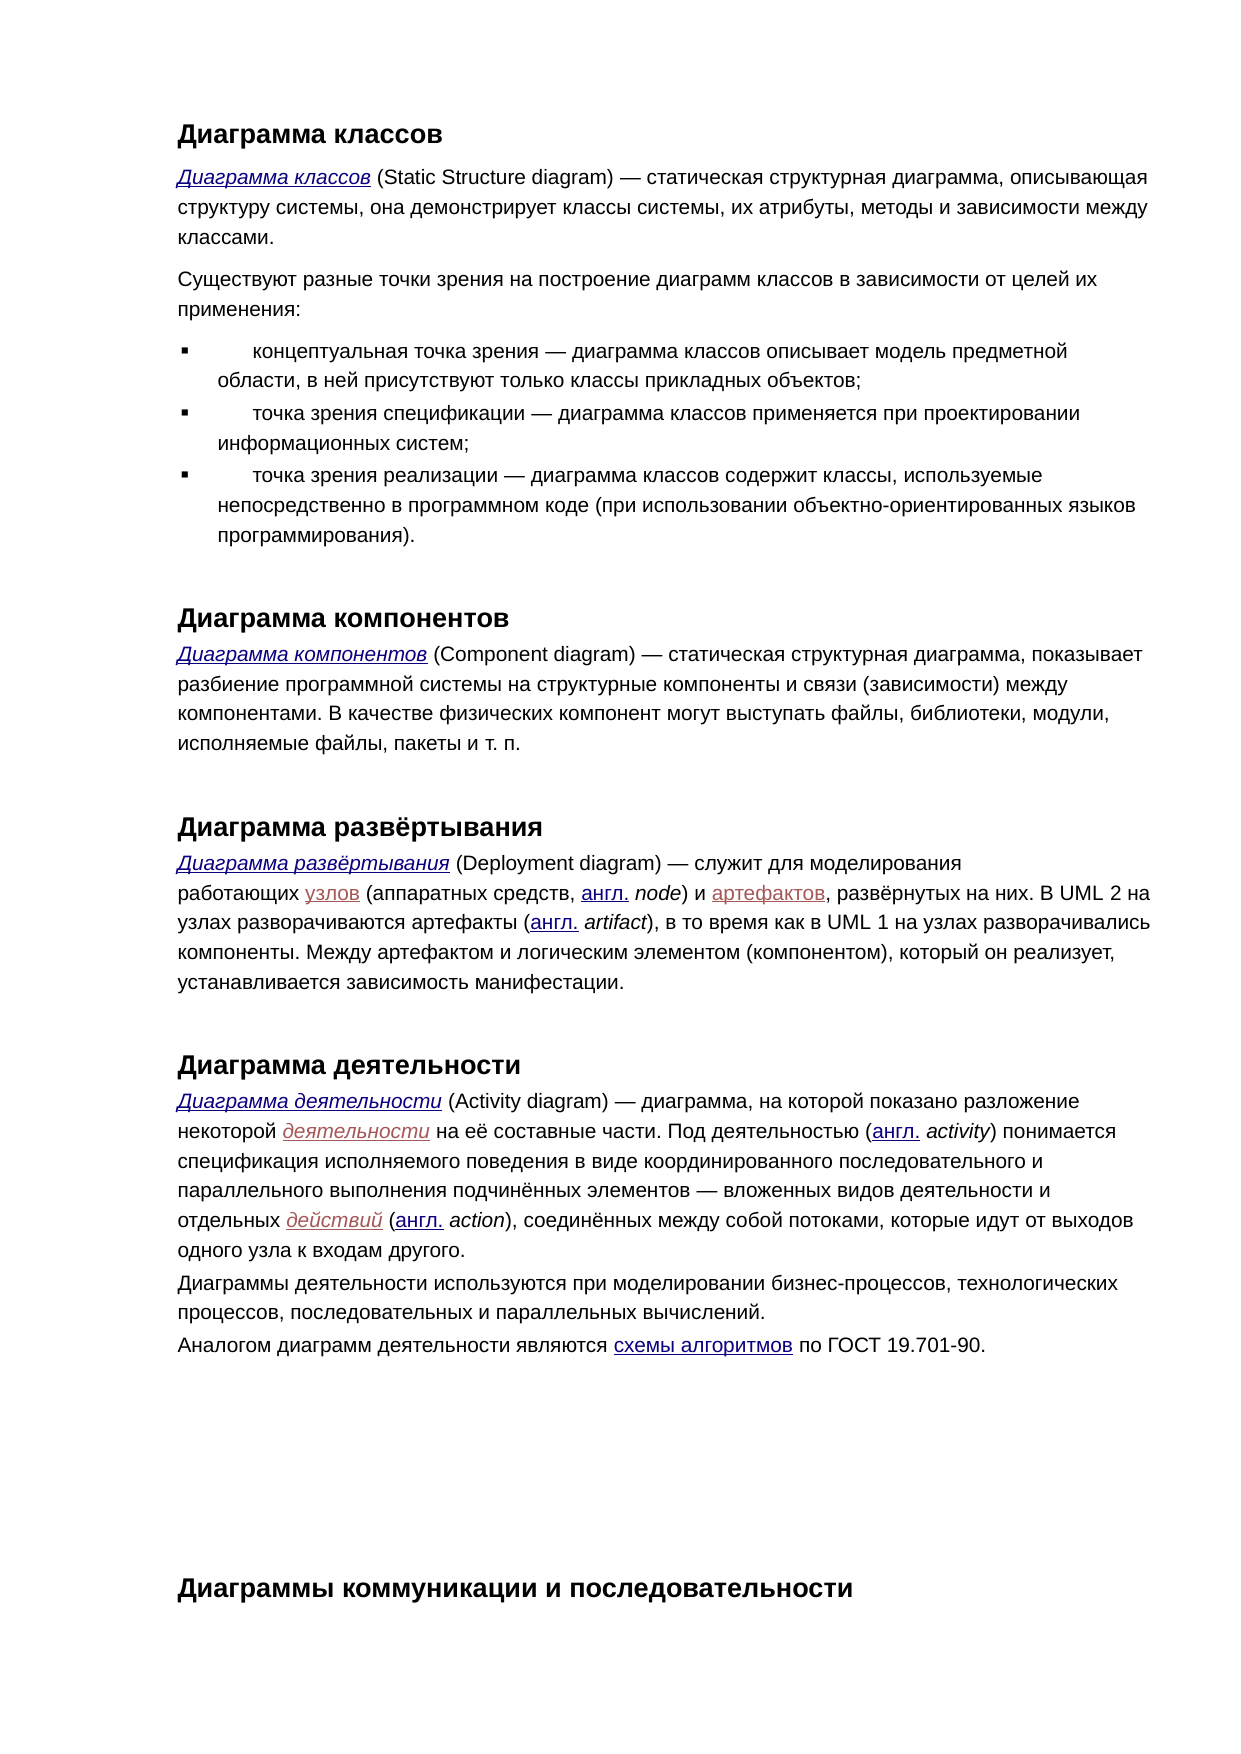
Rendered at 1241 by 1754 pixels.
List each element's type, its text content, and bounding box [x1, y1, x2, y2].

text Аналогом диаграмм деятельности являются схемы алгоритмов по ГОСТ 19.701-90. [177, 1327, 1152, 1357]
subtitle Диаграмма деятельности [177, 1049, 1152, 1081]
subtitle Диаграмма классов [177, 118, 1152, 149]
text Диаграммы деятельности используются при моделировании бизнес-процессов, технологических процессов, последовательных и параллельных вычислений. [177, 1264, 1152, 1324]
list точка зрения реализации — диаграмма классов содержит классы, используемые непосредственно в программном коде (при использовании объектно-ориентированных языков программирования). [180, 457, 1152, 546]
text Диаграмма компонентов (Component diagram) — статическая структурная диаграмма, показывает разбиение программной системы на структурные компоненты и связи (зависимости) между компонентами. В качестве физических компонент могут выступать файлы, библиотеки, модули, исполняемые файлы, пакеты и т. п. [177, 636, 1152, 755]
text Диаграмма классов (Static Structure diagram) — статическая структурная диаграмма, описывающая структуру системы, она демонстрирует классы системы, их атрибуты, методы и зависимости между классами. [177, 159, 1152, 248]
subtitle Диаграммы коммуникации и последовательности [177, 1572, 1152, 1603]
text Диаграмма деятельности (Activity diagram) — диаграмма, на которой показано разложение некоторой деятельности на её составные части. Под деятельностью (англ. activity) понимается спецификация исполняемого поведения в виде координированного последовательного и параллельного выполнения подчинённых элементов — вложенных видов деятельности и отдельных действий (англ. action), соединённых между собой потоками, которые идут от выходов одного узла к входам другого. [177, 1083, 1152, 1262]
text Существуют разные точки зрения на построение диаграмм классов в зависимости от целей их применения: [177, 261, 1152, 320]
list концептуальная точка зрения — диаграмма классов описывает модель предметной области, в ней присутствуют только классы прикладных объектов; [180, 333, 1152, 392]
text Диаграмма развёртывания (Deployment diagram) — служит для моделирования работающих узлов (аппаратных средств, англ. node) и артефактов, развёрнутых на них. В UML 2 на узлах разворачиваются артефакты (англ. artifact), в то время как в UML 1 на узлах разворачивались компоненты. Между артефактом и логическим элементом (компонентом), который он реализует, устанавливается зависимость манифестации. [177, 845, 1152, 993]
list точка зрения спецификации — диаграмма классов применяется при проектировании информационных систем; [180, 395, 1152, 454]
subtitle Диаграмма развёртывания [177, 811, 1152, 842]
subtitle Диаграмма компонентов [177, 602, 1152, 633]
